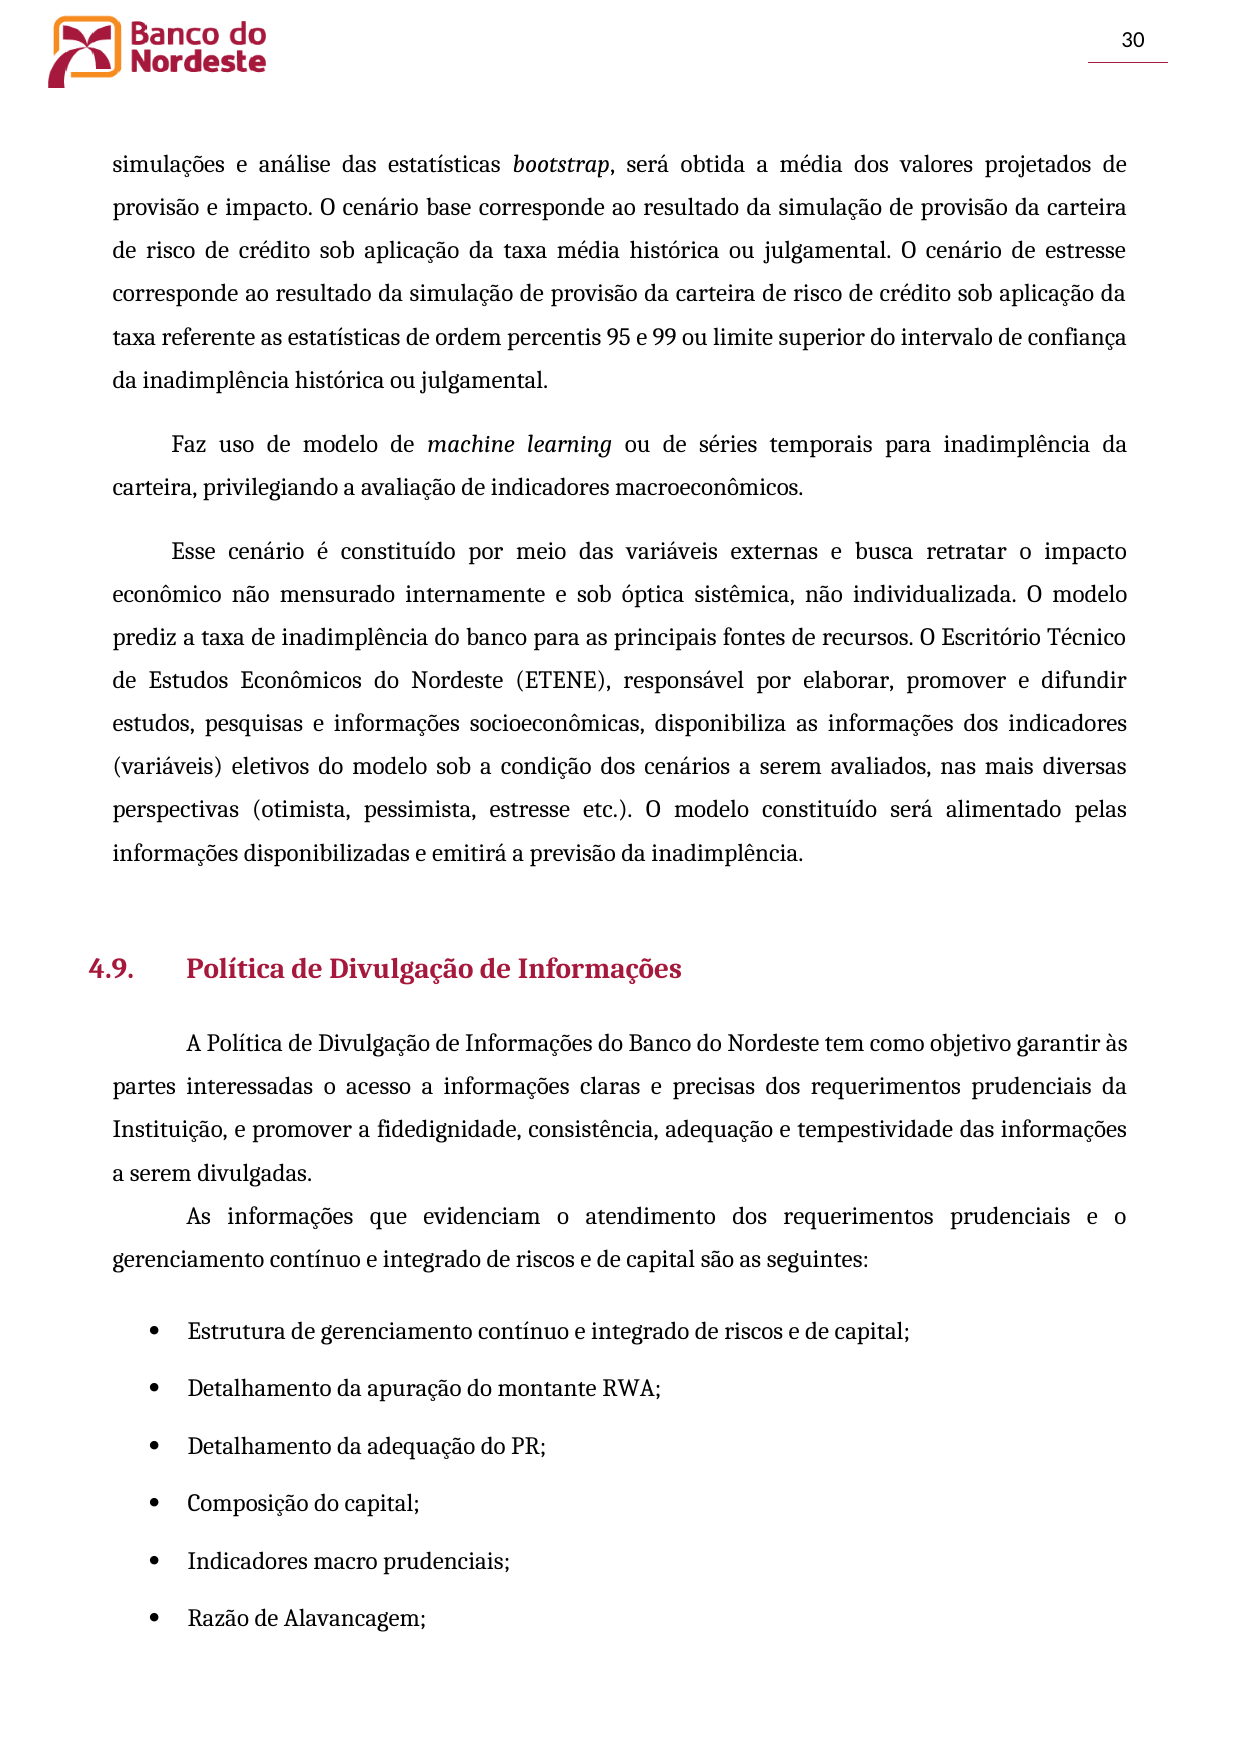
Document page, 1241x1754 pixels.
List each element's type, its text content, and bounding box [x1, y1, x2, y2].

list Indicadores macro prudenciais; [150, 1547, 1128, 1575]
text Faz uso de modelo de machine learning ou de séries temporais para inadimplência da carteira, privilegiando a avaliação de indicadores macroeconômicos. [112, 429, 1128, 501]
list Detalhamento da apuração do montante RWA; [150, 1374, 1128, 1403]
list Política de Divulgação de Informações [89, 952, 1128, 986]
text simulações e análise das estatísticas bootstrap, será obtida a média dos valores projetados de provisão e impacto. O cenário base corresponde ao resultado da simulação de provisão da carteira de risco de crédito sob aplicação da taxa média histórica ou julgamental. O cenário de estresse corresponde ao resultado da simulação de provisão da carteira de risco de crédito sob aplicação da taxa referente as estatísticas de ordem percentis 95 e 99 ou limite superior do intervalo de confiança da inadimplência histórica ou julgamental. [112, 150, 1128, 394]
list Estrutura de gerenciamento contínuo e integrado de riscos e de capital; [150, 1317, 1128, 1345]
list Detalhamento da adequação do PR; [150, 1432, 1128, 1460]
text Esse cenário é constituído por meio das variáveis externas e busca retratar o impacto econômico não mensurado internamente e sob óptica sistêmica, não individualizada. O modelo prediz a taxa de inadimplência do banco para as principais fontes de recursos. O Escritório Técnico de Estudos Econômicos do Nordeste (ETENE), responsável por elaborar, promover e difundir estudos, pesquisas e informações socioeconômicas, disponibiliza as informações dos indicadores (variáveis) eletivos do modelo sob a condição dos cenários a serem avaliados, nas mais diversas perspectivas (otimista, pessimista, estresse etc.). O modelo constituído será alimentado pelas informações disponibilizadas e emitirá a previsão da inadimplência. [112, 537, 1128, 867]
text A Política de Divulgação de Informações do Banco do Nordeste tem como objetivo garantir às partes interessadas o acesso a informações claras e precisas dos requerimentos prudenciais da Instituição, e promover a fidedignidade, consistência, adequação e tempestividade das informações a serem divulgadas. [112, 1029, 1128, 1187]
list Composição do capital; [150, 1489, 1128, 1518]
list Razão de Alavancagem; [150, 1604, 1128, 1633]
text As informações que evidenciam o atendimento dos requerimentos prudenciais e o gerenciamento contínuo e integrado de riscos e de capital são as seguintes: [112, 1202, 1128, 1273]
